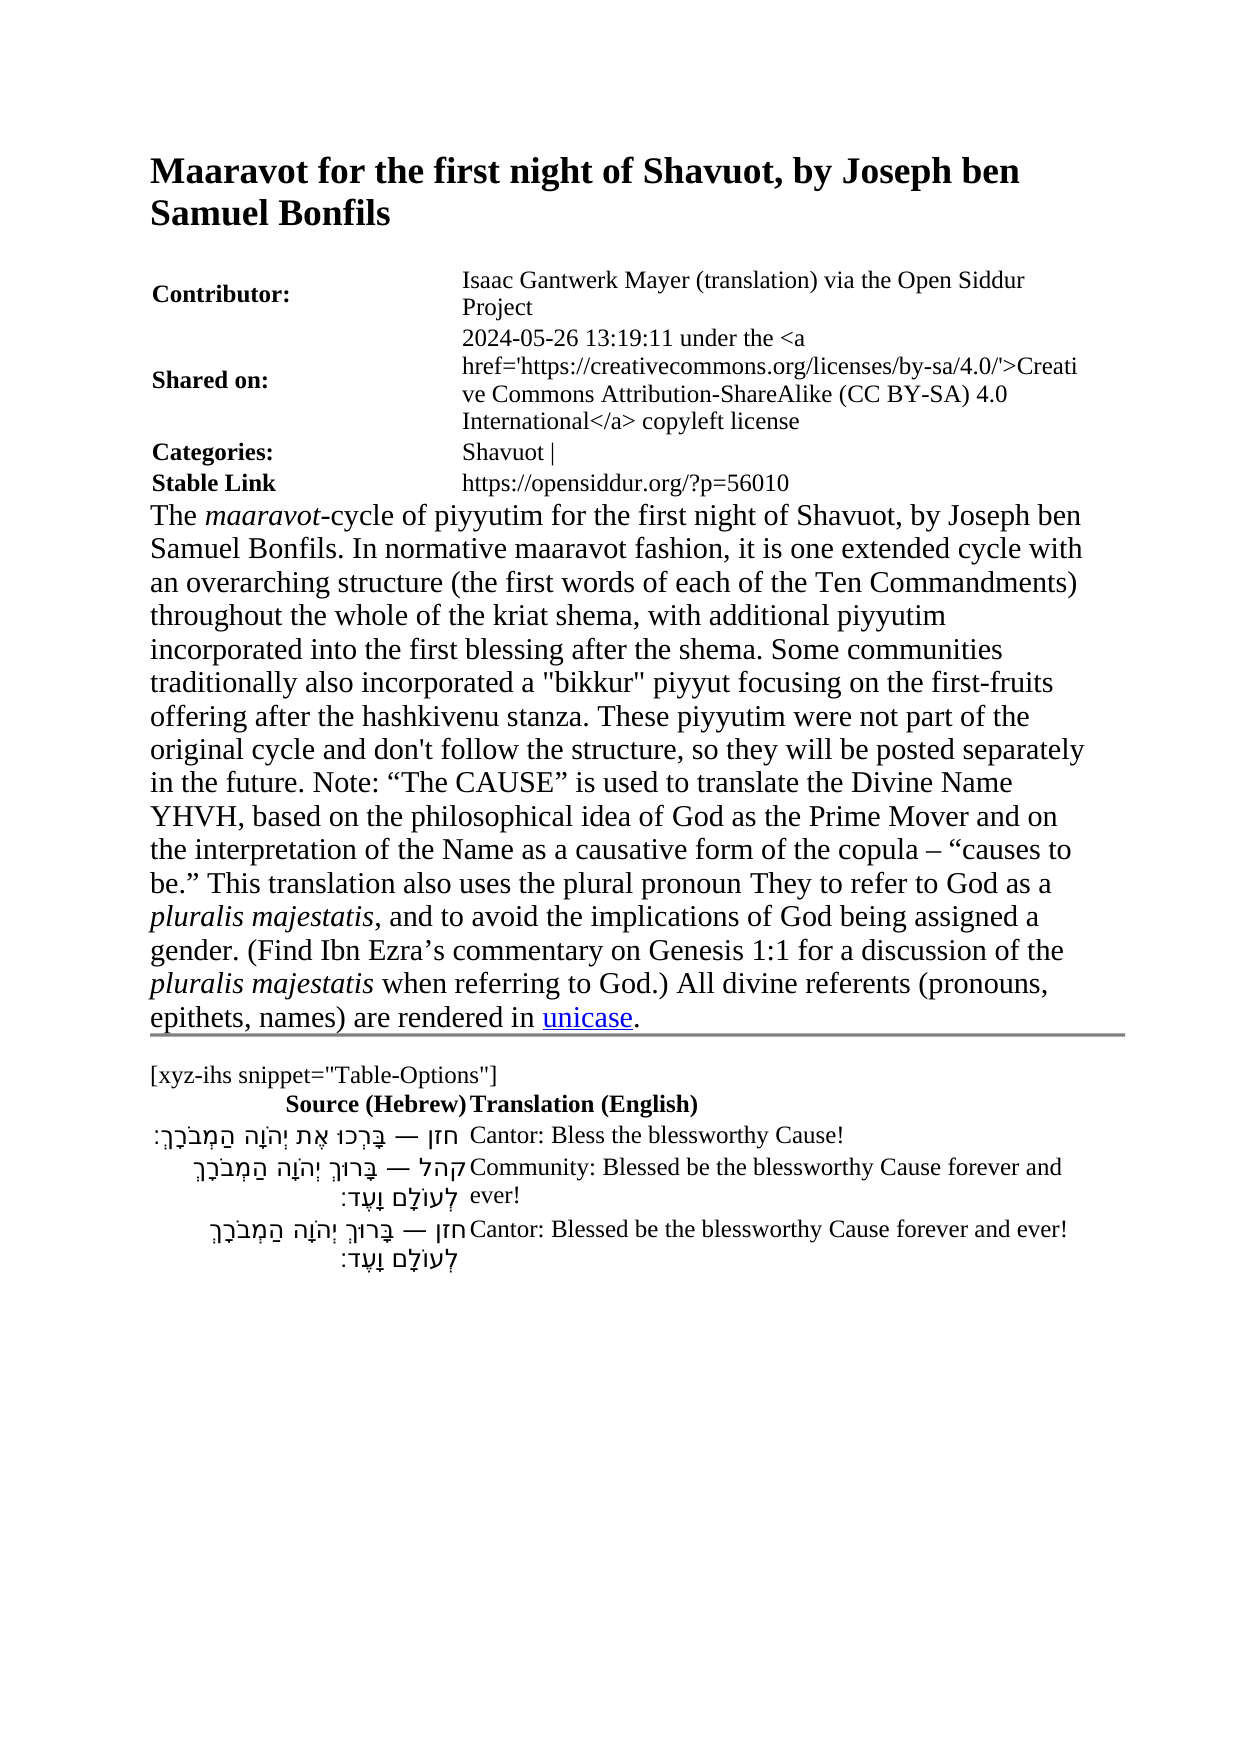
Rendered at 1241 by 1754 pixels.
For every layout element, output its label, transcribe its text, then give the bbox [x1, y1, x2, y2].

table_header Contributor: [150, 264, 460, 323]
table_cell Cantor: Blessed be the blessworthy Cause forever and ever! [468, 1214, 1105, 1275]
table_cell Cantor: Bless the blessworthy Cause! [468, 1120, 1105, 1152]
table_header Translation (English) [468, 1089, 1105, 1120]
table_cell Shared on: [150, 323, 460, 437]
text The maaravot-cycle of piyyutim for the first night of Shavuot, by Joseph ben Samuel Bonfils. In normative maaravot fashion, it is one extended cycle with an overarching structure (the first words of each of the Ten Commandments) throughout the whole of the kriat shema, with additional piyyutim incorporated into the first blessing after the shema. Some communities traditionally also incorporated a "bikkur" piyyut focusing on the first-fruits offering after the hashkivenu stanza. These piyyutim were not part of the original cycle and don't follow the structure, so they will be posted separately in the future. Note: “The CAUSE” is used to translate the Divine Name YHVH, based on the philosophical idea of God as the Prime Mover and on the interpretation of the Name as a causative form of the copula – “causes to be.” This translation also uses the plural pronoun They to refer to God as a pluralis majestatis, and to avoid the implications of God being assigned a gender. (Find Ibn Ezra’s commentary on Genesis 1:1 for a discussion of the pluralis majestatis when referring to God.) All divine referents (pronouns, epithets, names) are rendered in unicase. [150, 498, 1090, 1033]
table_cell Shavuot | [460, 437, 1090, 468]
table_cell Categories: [150, 437, 460, 468]
table_header Source (Hebrew) [135, 1089, 468, 1120]
table_cell Community: Blessed be the blessworthy Cause forever and ever! [468, 1152, 1105, 1213]
table_cell חזן — בָּרוּךְ יְהֹוָה הַמְבֹרָךְ לְעוֹלָם וָעֶד׃ [135, 1214, 468, 1275]
table_cell Stable Link [150, 468, 460, 498]
subtitle Maaravot for the first night of Shavuot, by Joseph ben Samuel Bonfils [150, 150, 1090, 233]
table_cell 2024-05-26 13:19:11 under the <a href='https://creativecommons.org/licenses/by-sa/4.0/'>Creative Commons Attribution-ShareAlike (CC BY-SA) 4.0 International</a> copyleft license [460, 323, 1090, 437]
table_cell https://opensiddur.org/?p=56010 [460, 468, 1090, 498]
table_header Isaac Gantwerk Mayer (translation) via the Open Siddur Project [460, 264, 1090, 323]
text [xyz-ihs snippet="Table-Options"] [150, 1061, 1090, 1089]
table_cell חזן — בָּרְכוּ אֶת יְהֹוָה הַמְבֹרָךְ׃ [135, 1120, 468, 1152]
table_cell קהל — בָּרוּךְ יְהֹוָה הַמְבֹרָךְ לְעוֹלָם וָעֶד׃ [135, 1152, 468, 1213]
